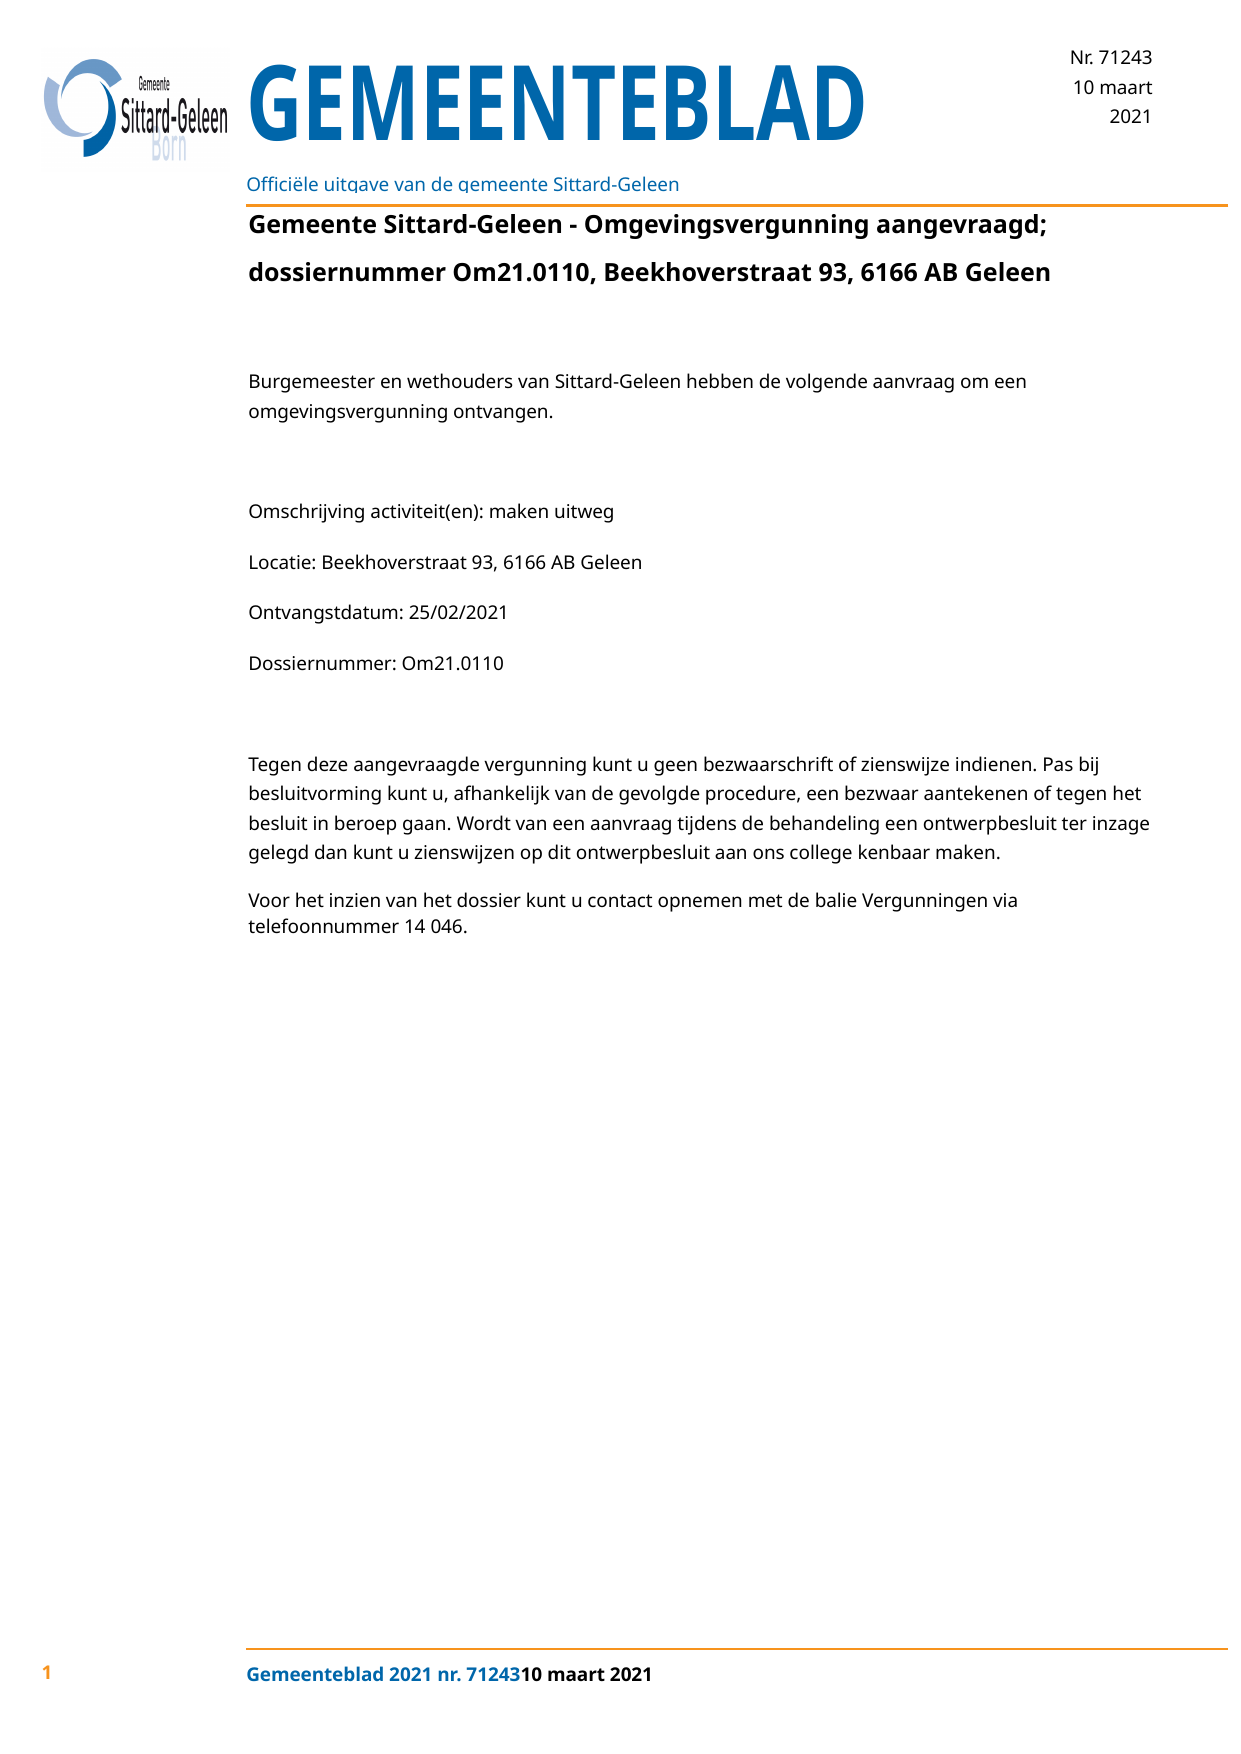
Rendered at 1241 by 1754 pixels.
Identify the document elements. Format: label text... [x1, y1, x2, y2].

text Burgemeester en wethouders van Sittard-Geleen hebben de volgende aanvraag om een omgevingsvergunning ontvangen. [248, 368, 1152, 424]
text Tegen deze aangevraagde vergunning kunt u geen bezwaarschrift of zienswijze indienen. Pas bij besluitvorming kunt u, afhankelijk van de gevolgde procedure, een bezwaar aantekenen of tegen het besluit in beroep gaan. Wordt van een aanvraag tijdens de behandeling een ontwerpbesluit ter inzage gelegd dan kunt u zienswijzen op dit ontwerpbesluit aan ons college kenbaar maken. [248, 751, 1152, 865]
text Ontvangstdatum: 25/02/2021 [248, 599, 1152, 625]
text Omschrijving activiteit(en): maken uitweg [248, 499, 1152, 524]
text Dossiernummer: Om21.0110 [248, 650, 1152, 676]
text Locatie: Beekhoverstraat 93, 6166 AB Geleen [248, 549, 1152, 575]
picture [41, 47, 231, 172]
text Voor het inzien van het dossier kunt u contact opnemen met de balie Vergunningen via telefoonnummer 14 046. [248, 887, 1152, 939]
text Gemeente Sittard-Geleen - Omgevingsvergunning aangevraagd; dossiernummer Om21.0110, Beekhoverstraat 93, 6166 AB Geleen [248, 207, 1152, 288]
